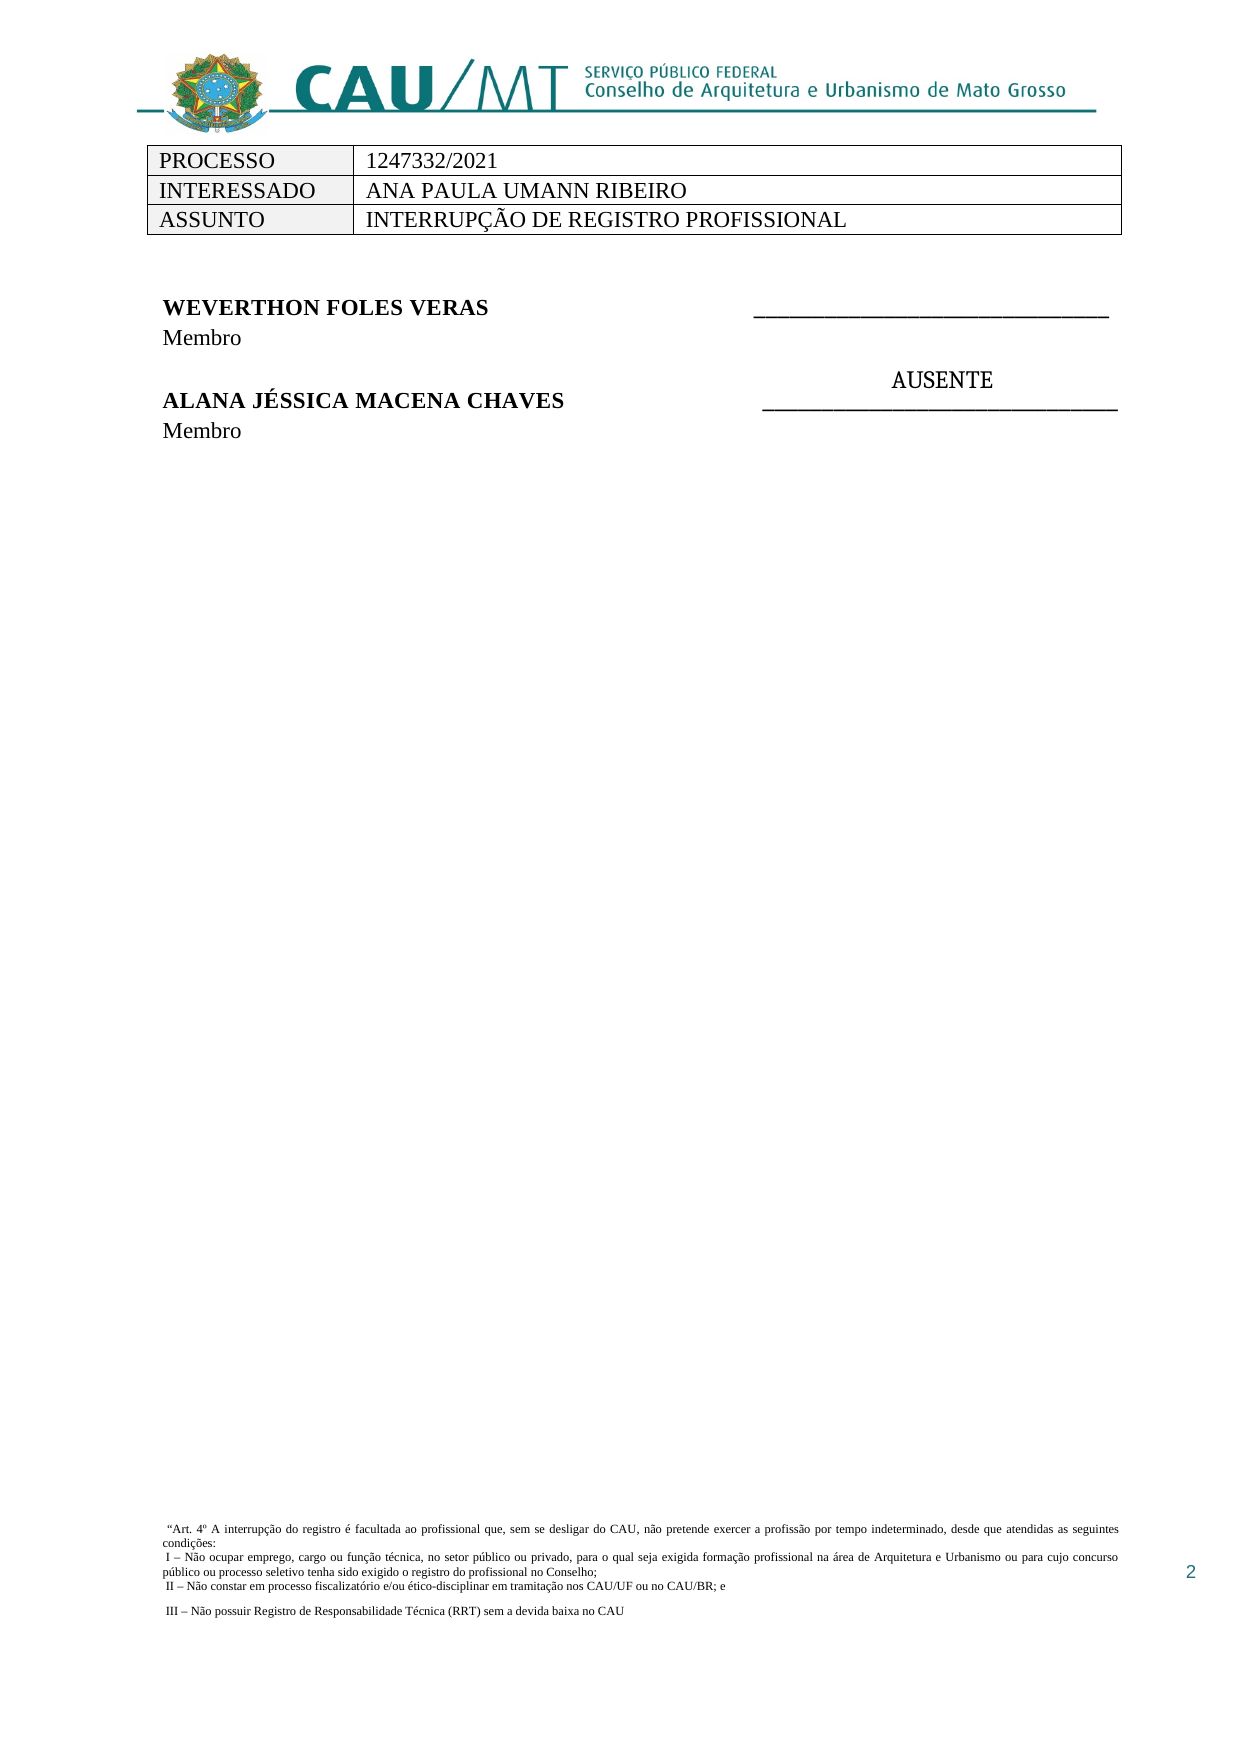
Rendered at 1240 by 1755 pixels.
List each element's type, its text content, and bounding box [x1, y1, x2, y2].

text Weverthon Foles VEras ______________________________ [162, 294, 1122, 320]
text AUSENTE [891, 366, 1007, 395]
text [1022, 417, 1122, 444]
text Membro [162, 324, 1122, 350]
text ALANA JÉSSICA MACENA CHAVES ______________________________ [1022, 387, 1122, 414]
text ALANA JÉSSICA MACENA CHAVES ______________________________ [162, 387, 876, 414]
text Membro [162, 417, 876, 444]
